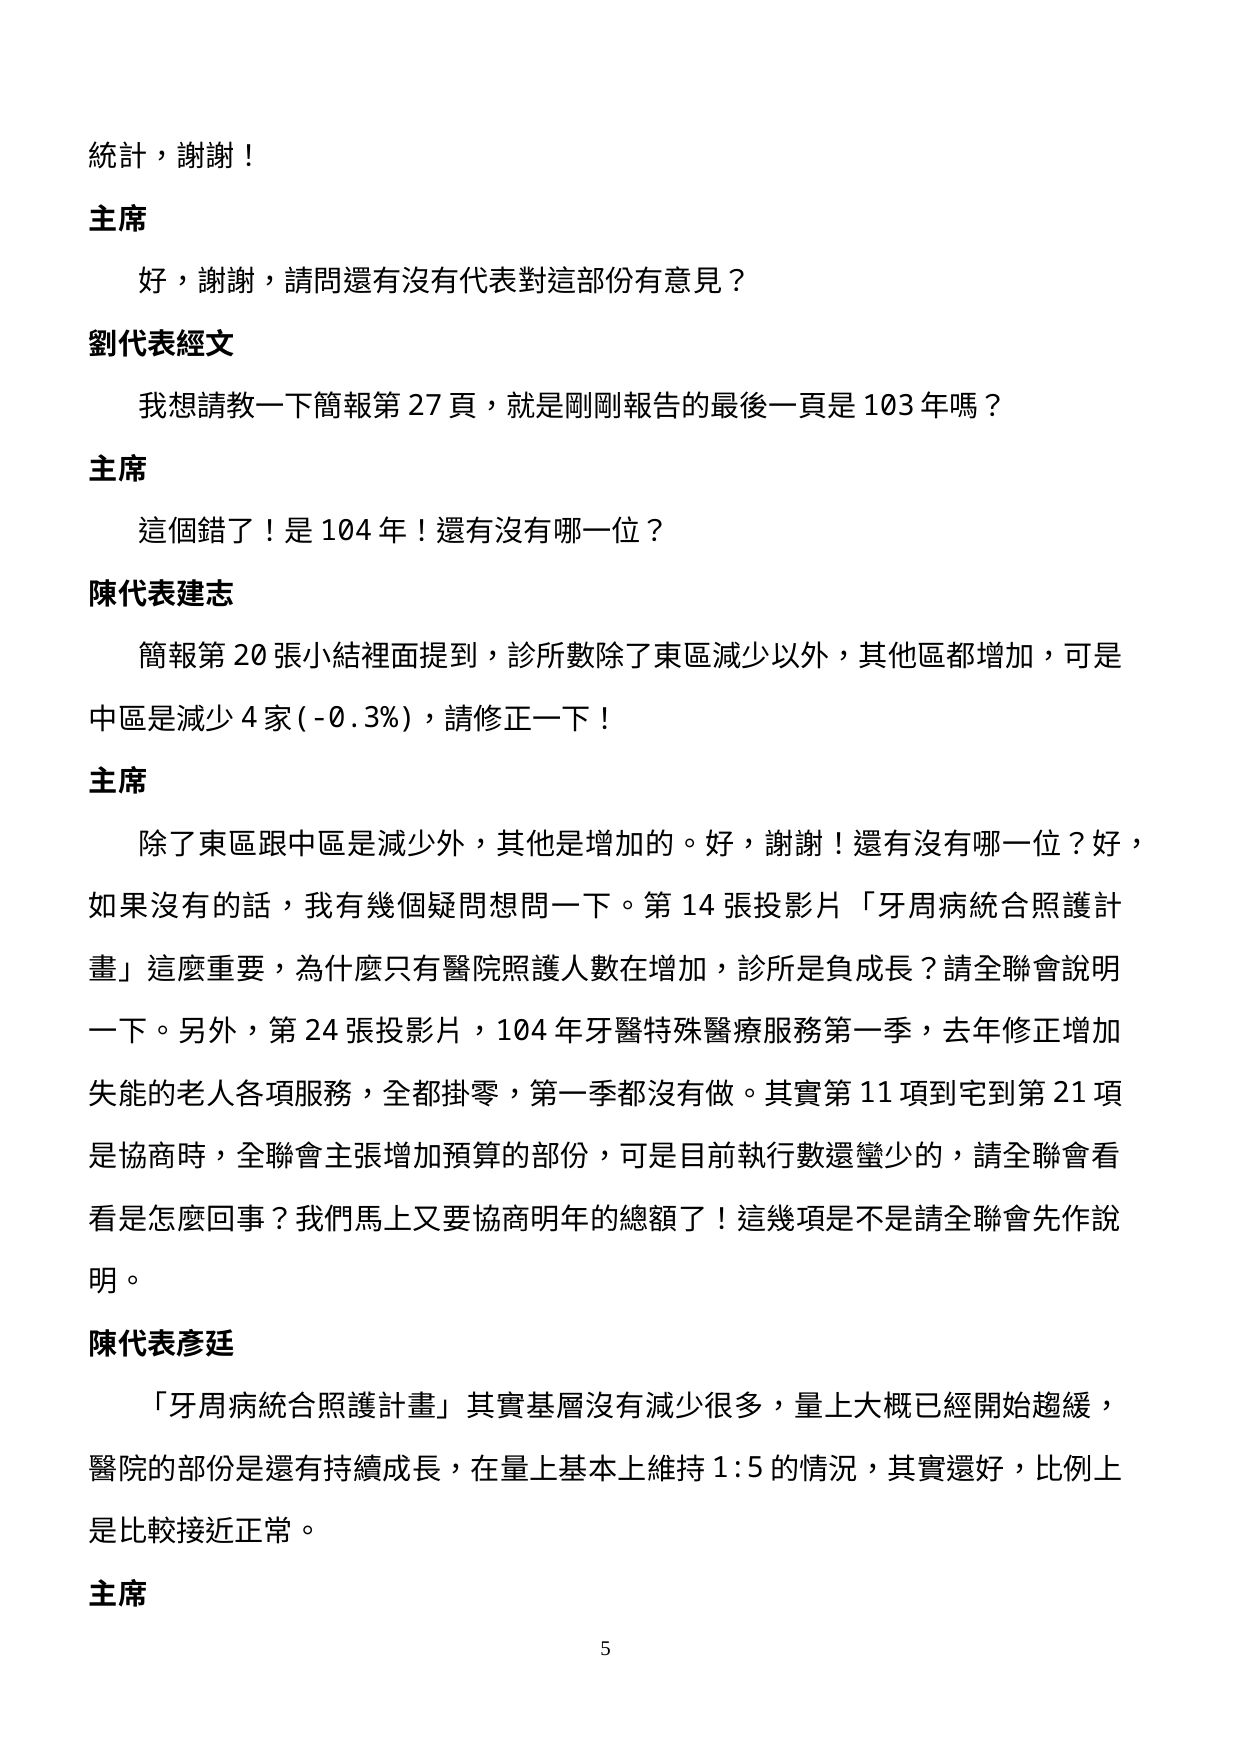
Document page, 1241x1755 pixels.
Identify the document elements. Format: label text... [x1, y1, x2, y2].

text 簡報第20張小結裡面提到，診所數除了東區減少以外，其他區都增加，可是中區是減少4家(-0.3%)，請修正一下！ [89, 612, 1122, 737]
text 我想請教一下簡報第27頁，就是剛剛報告的最後一頁是103年嗎？ [89, 362, 1122, 425]
text 統計，謝謝！ [89, 112, 1122, 175]
text 主席 [89, 175, 1122, 237]
text 主席 [89, 737, 1122, 800]
text 「牙周病統合照護計畫」其實基層沒有減少很多，量上大概已經開始趨緩，醫院的部份是還有持續成長，在量上基本上維持1:5的情況，其實還好，比例上是比較接近正常。 [89, 1362, 1122, 1550]
text 陳代表建志 [89, 550, 1122, 612]
text 這個錯了！是104年！還有沒有哪一位？ [89, 487, 1122, 550]
text 陳代表彥廷 [89, 1300, 1122, 1362]
text 除了東區跟中區是減少外，其他是增加的。好，謝謝！還有沒有哪一位？好，如果沒有的話，我有幾個疑問想問一下。第14張投影片「牙周病統合照護計畫」這麼重要，為什麼只有醫院照護人數在增加，診所是負成長？請全聯會說明一下。另外，第24張投影片，104年牙醫特殊醫療服務第一季，去年修正增加失能的老人各項服務，全都掛零，第一季都沒有做。其實第11項到宅到第21項是協商時，全聯會主張增加預算的部份，可是目前執行數還蠻少的，請全聯會看看是怎麼回事？我們馬上又要協商明年的總額了！這幾項是不是請全聯會先作說明。 [89, 800, 1122, 1300]
text 好，謝謝，請問還有沒有代表對這部份有意見？ [89, 237, 1122, 300]
text 劉代表經文 [89, 300, 1122, 362]
text 主席 [89, 1550, 1122, 1612]
text 主席 [89, 425, 1122, 487]
